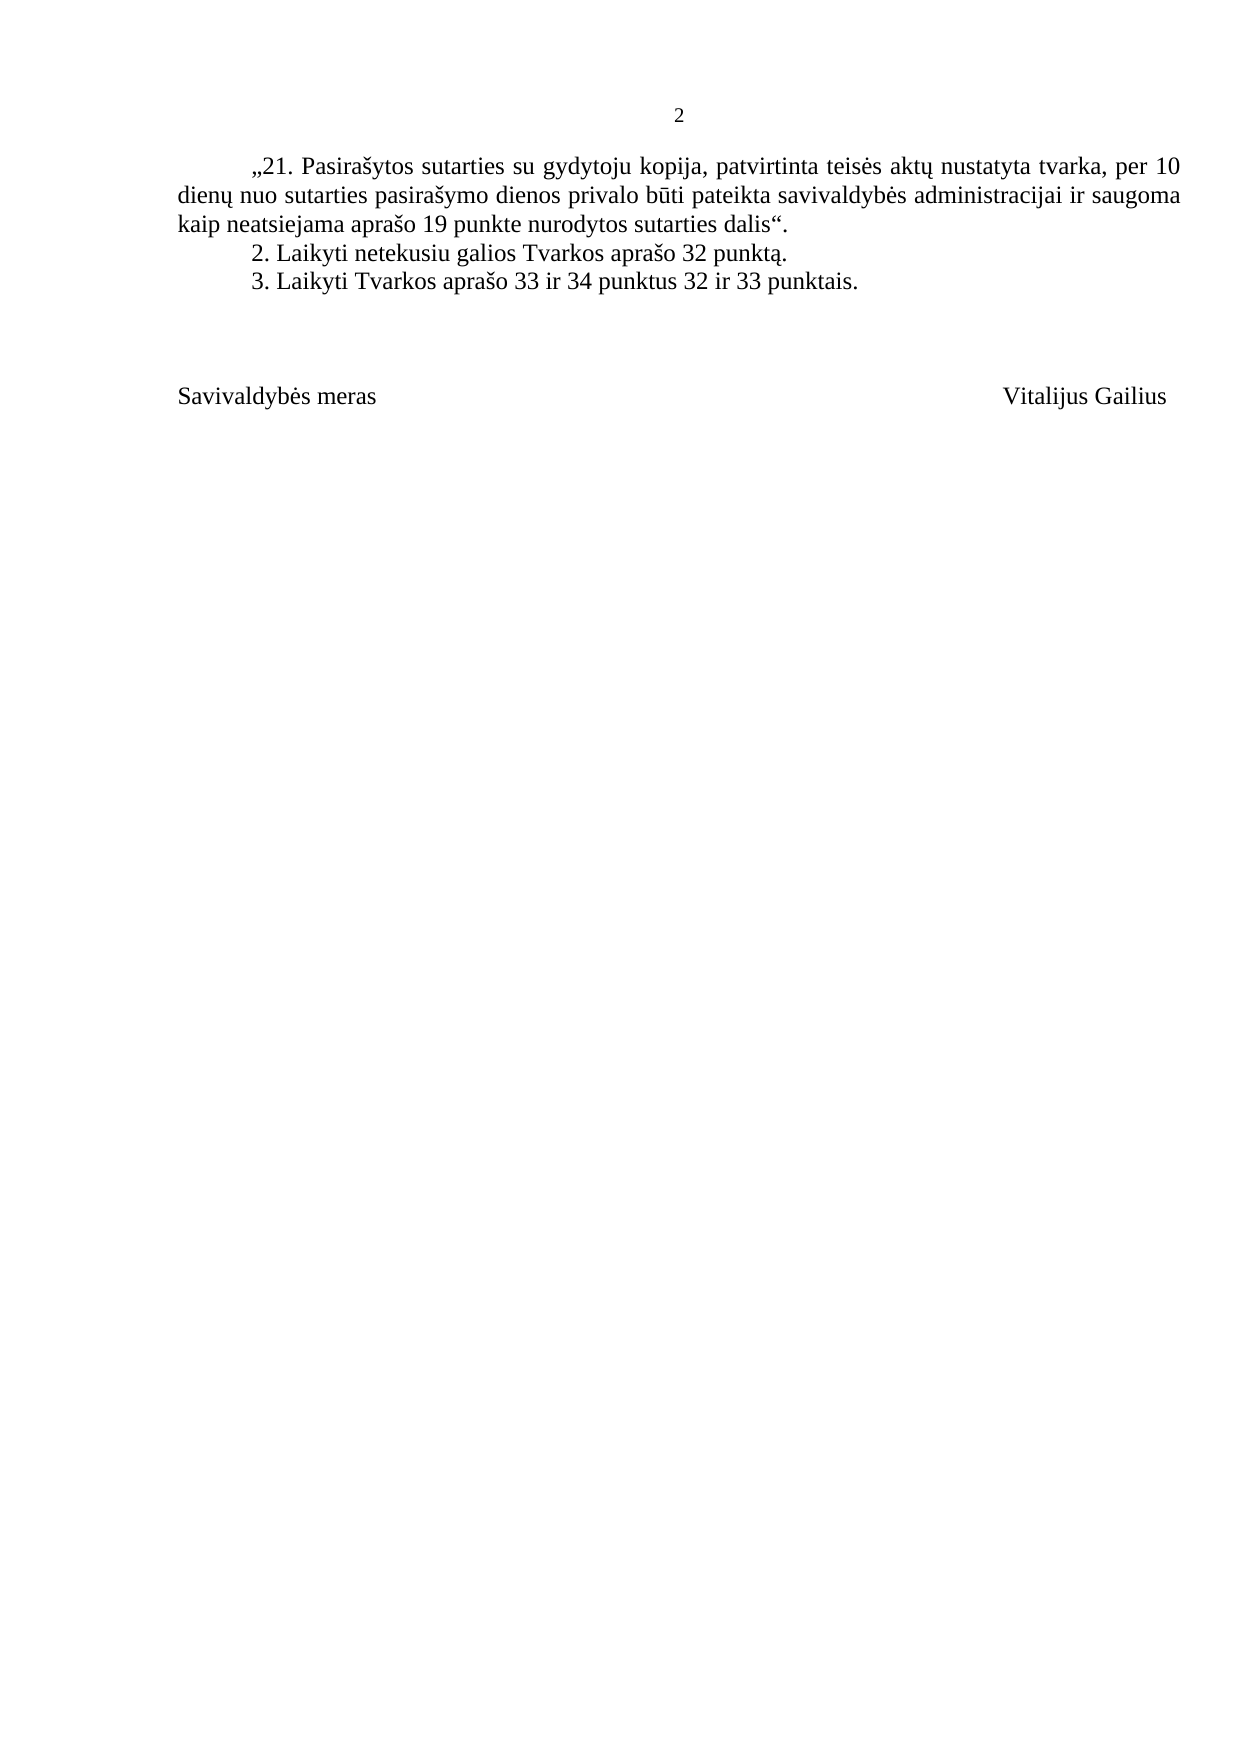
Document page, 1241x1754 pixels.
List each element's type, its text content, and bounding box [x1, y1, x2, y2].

text 3. Laikyti Tvarkos aprašo 33 ir 34 punktus 32 ir 33 punktais. [177, 266, 1181, 295]
text Savivaldybės meras Vitalijus Gailius [177, 381, 1181, 410]
text „21. Pasirašytos sutarties su gydytoju kopija, patvirtinta teisės aktų nustatyta tvarka, per 10 dienų nuo sutarties pasirašymo dienos privalo būti pateikta savivaldybės administracijai ir saugoma kaip neatsiejama aprašo 19 punkte nurodytos sutarties dalis“. [177, 151, 1181, 238]
text 2. Laikyti netekusiu galios Tvarkos aprašo 32 punktą. [177, 238, 1181, 266]
